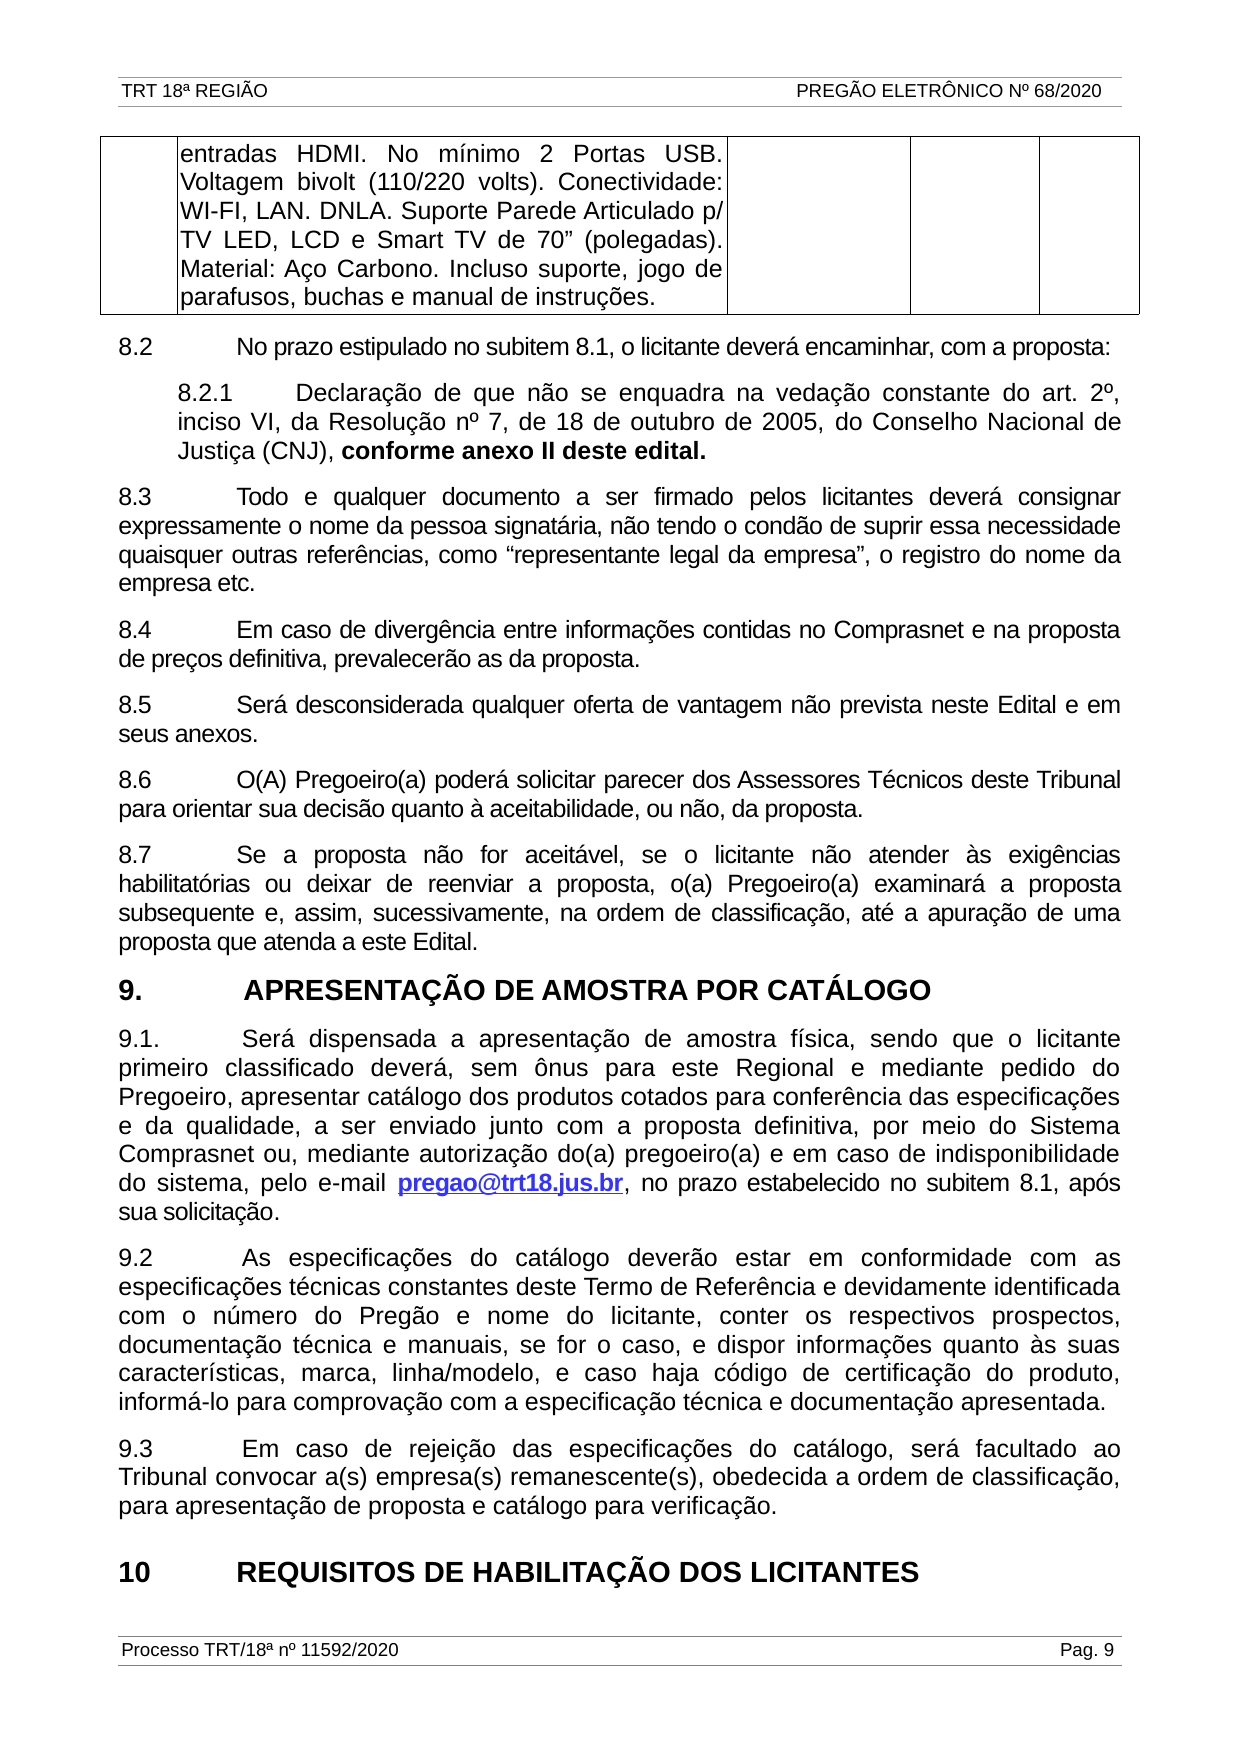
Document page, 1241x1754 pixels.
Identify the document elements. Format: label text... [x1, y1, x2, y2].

text 8.2.1 Declaração de que não se enquadra na vedação constante do art. 2º, inciso VI, da Resolução nº 7, de 18 de outubro de 2005, do Conselho Nacional de Justiça (CNJ), conforme anexo II deste edital. [177, 378, 1122, 464]
table_cell entradas HDMI. No mínimo 2 Portas USB. Voltagem bivolt (110/220 volts). Conectividade: WI-FI, LAN. DNLA. Suporte Parede Articulado p/ TV LED, LCD e Smart TV de 70” (polegadas). Material: Aço Carbono. Incluso suporte, jogo de parafusos, buchas e manual de instruções. [178, 137, 727, 314]
text 8.2 No prazo estipulado no subitem 8.1, o licitante deverá encaminhar, com a proposta: [118, 332, 1122, 361]
text 9.1. Será dispensada a apresentação de amostra física, sendo que o licitante primeiro classificado deverá, sem ônus para este Regional e mediante pedido do Pregoeiro, apresentar catálogo dos produtos cotados para conferência das especificações e da qualidade, a ser enviado junto com a proposta definitiva, por meio do Sistema Comprasnet ou, mediante autorização do(a) pregoeiro(a) e em caso de indisponibilidade do sistema, pelo e-mail pregao@trt18.jus.br, no prazo estabelecido no subitem 8.1, após sua solicitação. [118, 1024, 1122, 1226]
list 8.6 O(A) Pregoeiro(a) poderá solicitar parecer dos Assessores Técnicos deste Tribunal para orientar sua decisão quanto à aceitabilidade, ou não, da proposta. [118, 765, 1122, 823]
list 8.5 Será desconsiderada qualquer oferta de vantagem não prevista neste Edital e em seus anexos. [118, 690, 1122, 748]
table_cell [101, 137, 177, 314]
list 8.4 Em caso de divergência entre informações contidas no Comprasnet e na proposta de preços definitiva, prevalecerão as da proposta. [118, 615, 1122, 672]
table_cell [728, 137, 910, 314]
list 8.3 Todo e qualquer documento a ser firmado pelos licitantes deverá consignar expressamente o nome da pessoa signatária, não tendo o condão de suprir essa necessidade quaisquer outras referências, como “representante legal da empresa”, o registro do nome da empresa etc. [118, 482, 1122, 597]
text 9.3 Em caso de rejeição das especificações do catálogo, será facultado ao Tribunal convocar a(s) empresa(s) remanescente(s), obedecida a ordem de classificação, para apresentação de proposta e catálogo para verificação. [118, 1434, 1122, 1520]
list 8.7 Se a proposta não for aceitável, se o licitante não atender às exigências habilitatórias ou deixar de reenviar a proposta, o(a) Pregoeiro(a) examinará a proposta subsequente e, assim, sucessivamente, na ordem de classificação, até a apuração de uma proposta que atenda a este Edital. [118, 841, 1122, 956]
text 9.2 As especificações do catálogo deverão estar em conformidade com as especificações técnicas constantes deste Termo de Referência e devidamente identificada com o número do Pregão e nome do licitante, conter os respectivos prospectos, documentação técnica e manuais, se for o caso, e dispor informações quanto às suas características, marca, linha/modelo, e caso haja código de certificação do produto, informá-lo para comprovação com a especificação técnica e documentação apresentada. [118, 1243, 1122, 1416]
table_cell [1040, 137, 1139, 314]
list 9. APRESENTAÇÃO DE AMOSTRA POR CATÁLOGO [118, 973, 1122, 1007]
text 10 REQUISITOS DE HABILITAÇÃO DOS LICITANTES [118, 1555, 1122, 1589]
table_cell [911, 137, 1039, 314]
